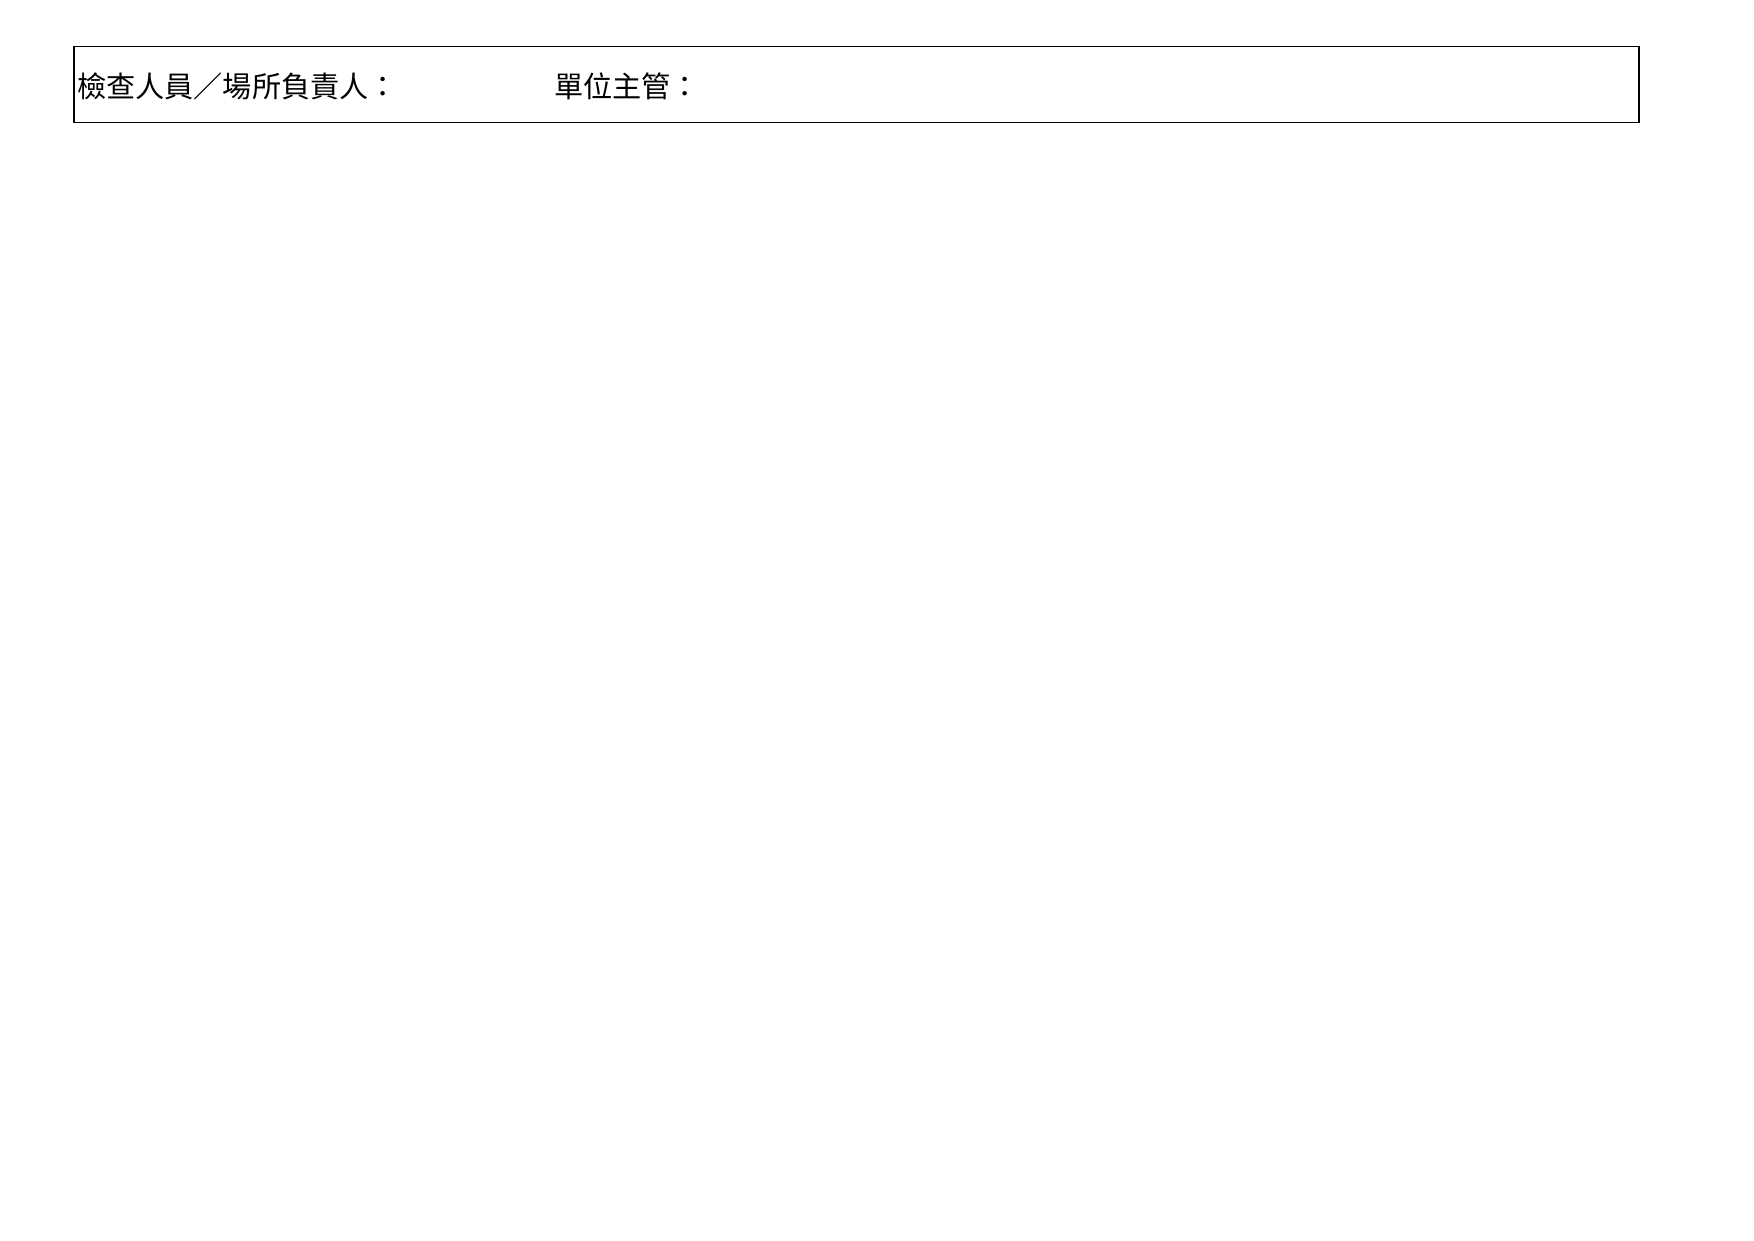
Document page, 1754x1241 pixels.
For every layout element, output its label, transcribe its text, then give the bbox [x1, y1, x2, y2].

table_cell 檢查人員／場所負責人： 單位主管： [75, 47, 1638, 122]
